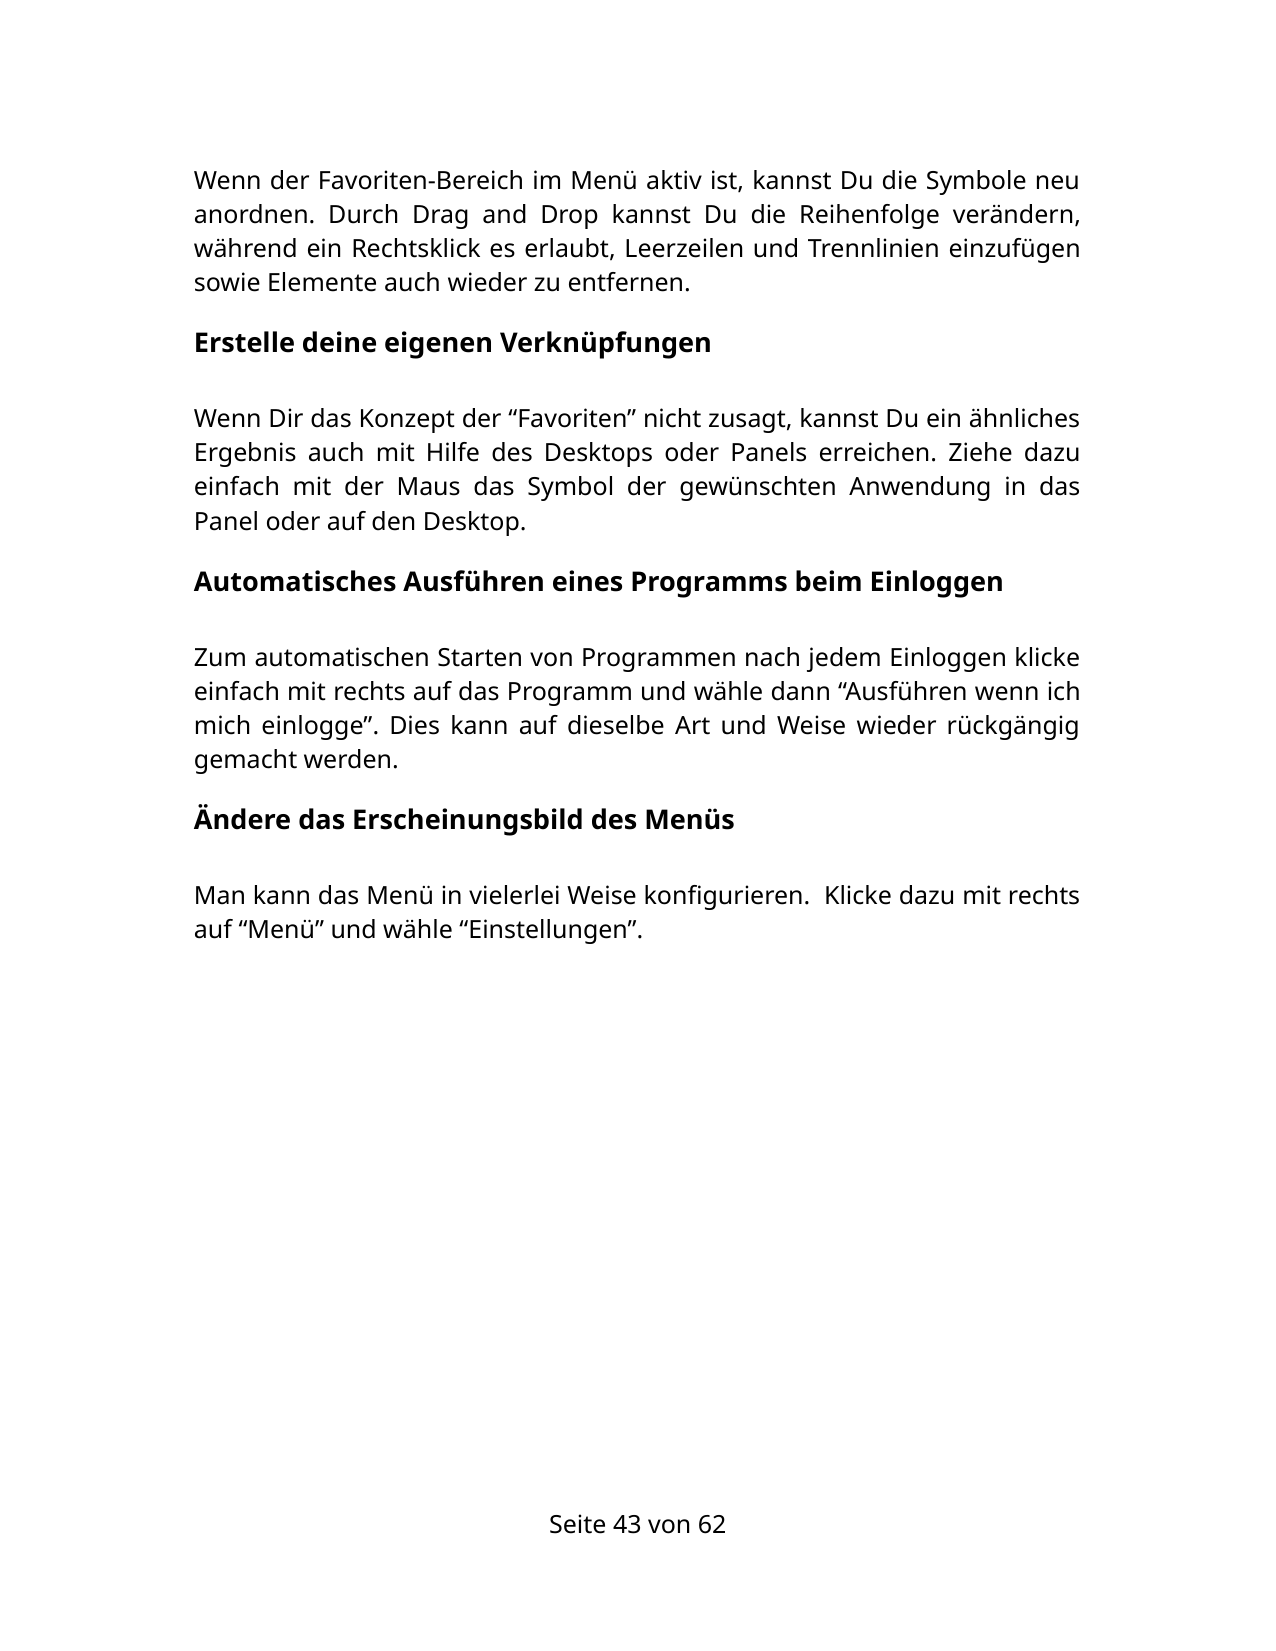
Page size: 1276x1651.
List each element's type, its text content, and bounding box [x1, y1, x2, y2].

subtitle Ändere das Erscheinungsbild des Menüs [187, 794, 1088, 837]
subtitle Erstelle deine eigenen Verknüpfungen [187, 317, 1088, 361]
subtitle Automatisches Ausführen eines Programms beim Einloggen [187, 556, 1088, 599]
text Man kann das Menü in vielerlei Weise konfigurieren. Klicke dazu mit rechts auf “Menü” und wähle “Einstellungen”. [187, 878, 1088, 946]
text Wenn der Favoriten-Bereich im Menü aktiv ist, kannst Du die Symbole neu anordnen. Durch Drag and Drop kannst Du die Reihenfolge verändern, während ein Rechtsklick es erlaubt, Leerzeilen und Trennlinien einzufügen sowie Elemente auch wieder zu entfernen. [187, 156, 1088, 299]
text Zum automatischen Starten von Programmen nach jedem Einloggen klicke einfach mit rechts auf das Programm und wähle dann “Ausführen wenn ich mich einlogge”. Dies kann auf dieselbe Art und Weise wieder rückgängig gemacht werden. [187, 639, 1088, 776]
text Wenn Dir das Konzept der “Favoriten” nicht zusagt, kannst Du ein ähnliches Ergebnis auch mit Hilfe des Desktops oder Panels erreichen. Ziehe dazu einfach mit der Maus das Symbol der gewünschten Anwendung in das Panel oder auf den Desktop. [187, 401, 1088, 537]
